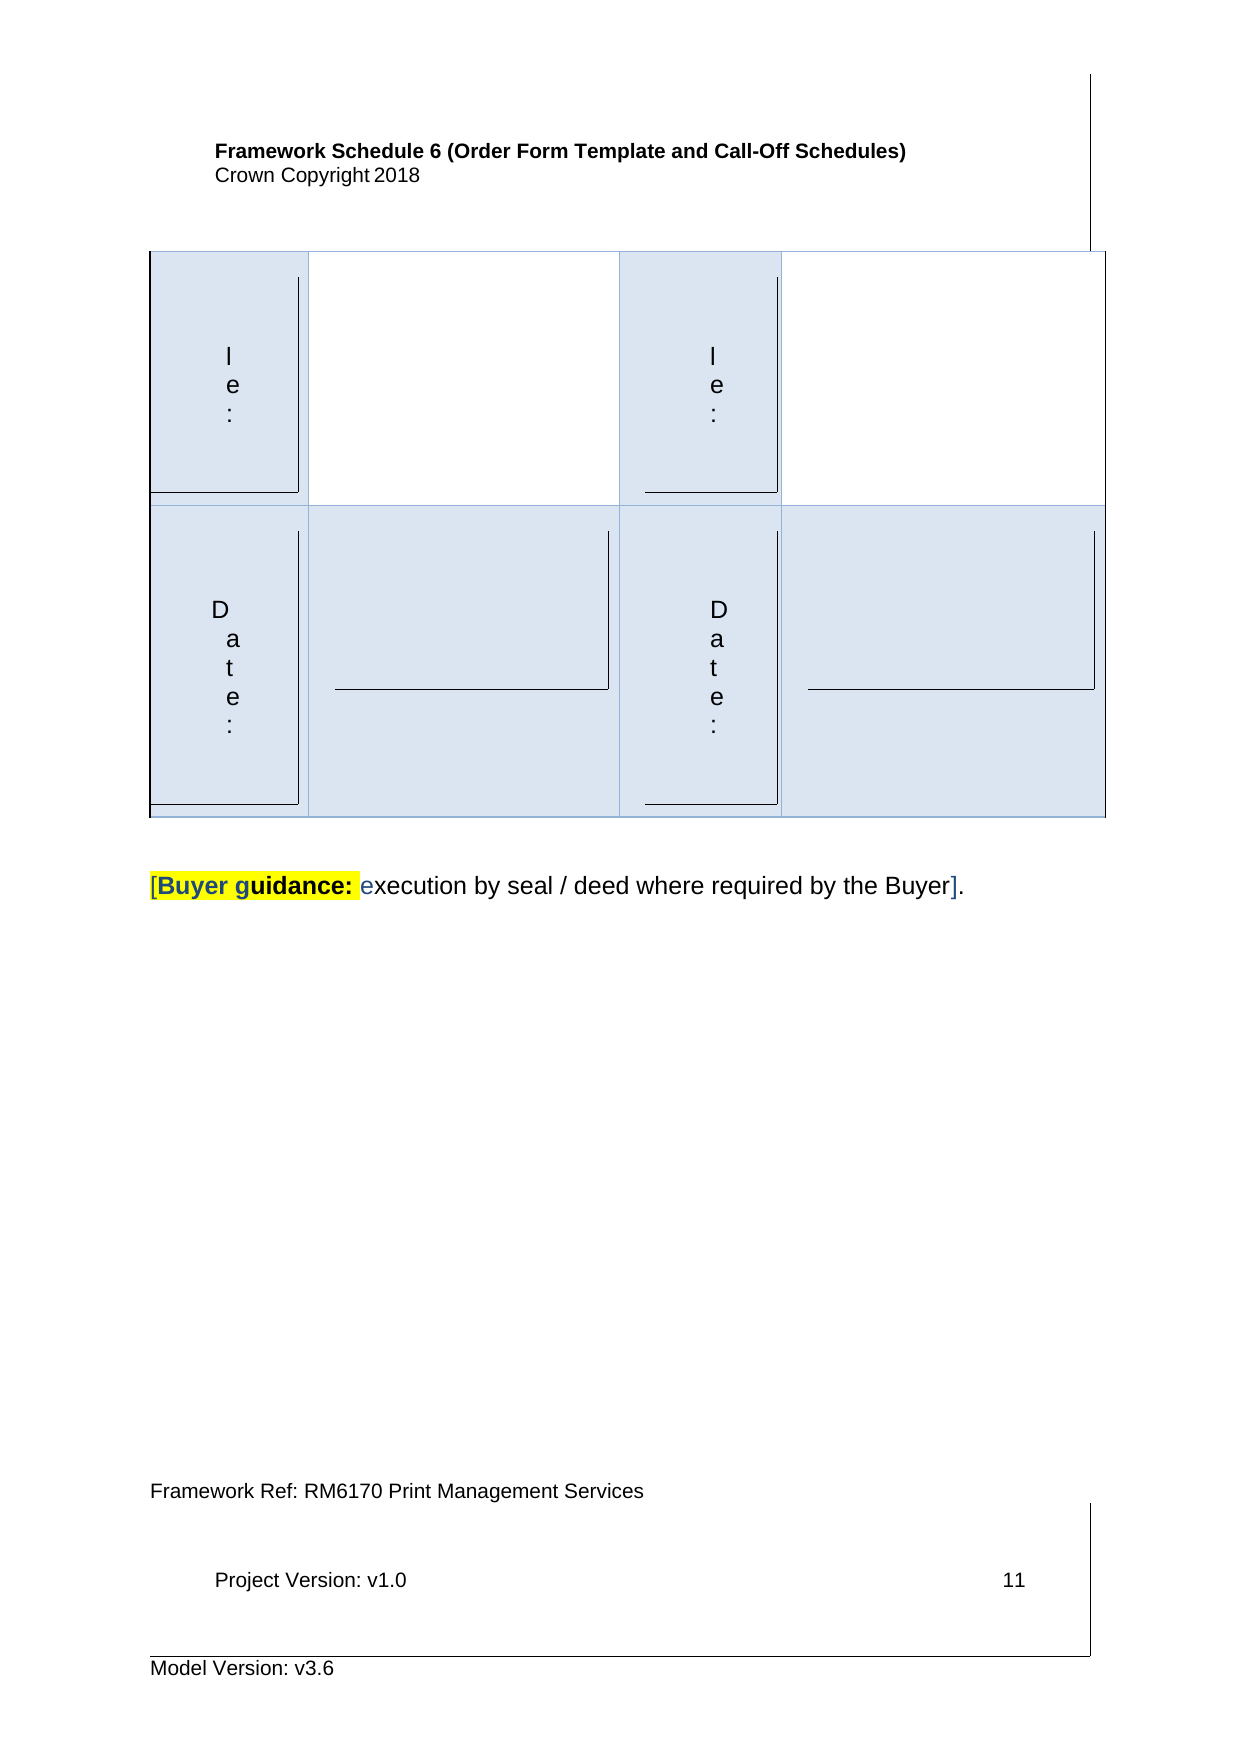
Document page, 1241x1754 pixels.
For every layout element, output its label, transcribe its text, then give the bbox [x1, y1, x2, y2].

table_cell [309, 506, 619, 816]
table_cell le: [151, 252, 308, 505]
table_cell Date: [620, 506, 781, 816]
text [Buyer guidance: execution by seal / deed where required by the Buyer]. [150, 871, 1090, 900]
table_cell [782, 252, 1105, 505]
table_cell le: [620, 252, 781, 505]
table_cell Date: [151, 506, 308, 816]
table_cell [782, 506, 1105, 816]
table_cell [309, 252, 619, 505]
